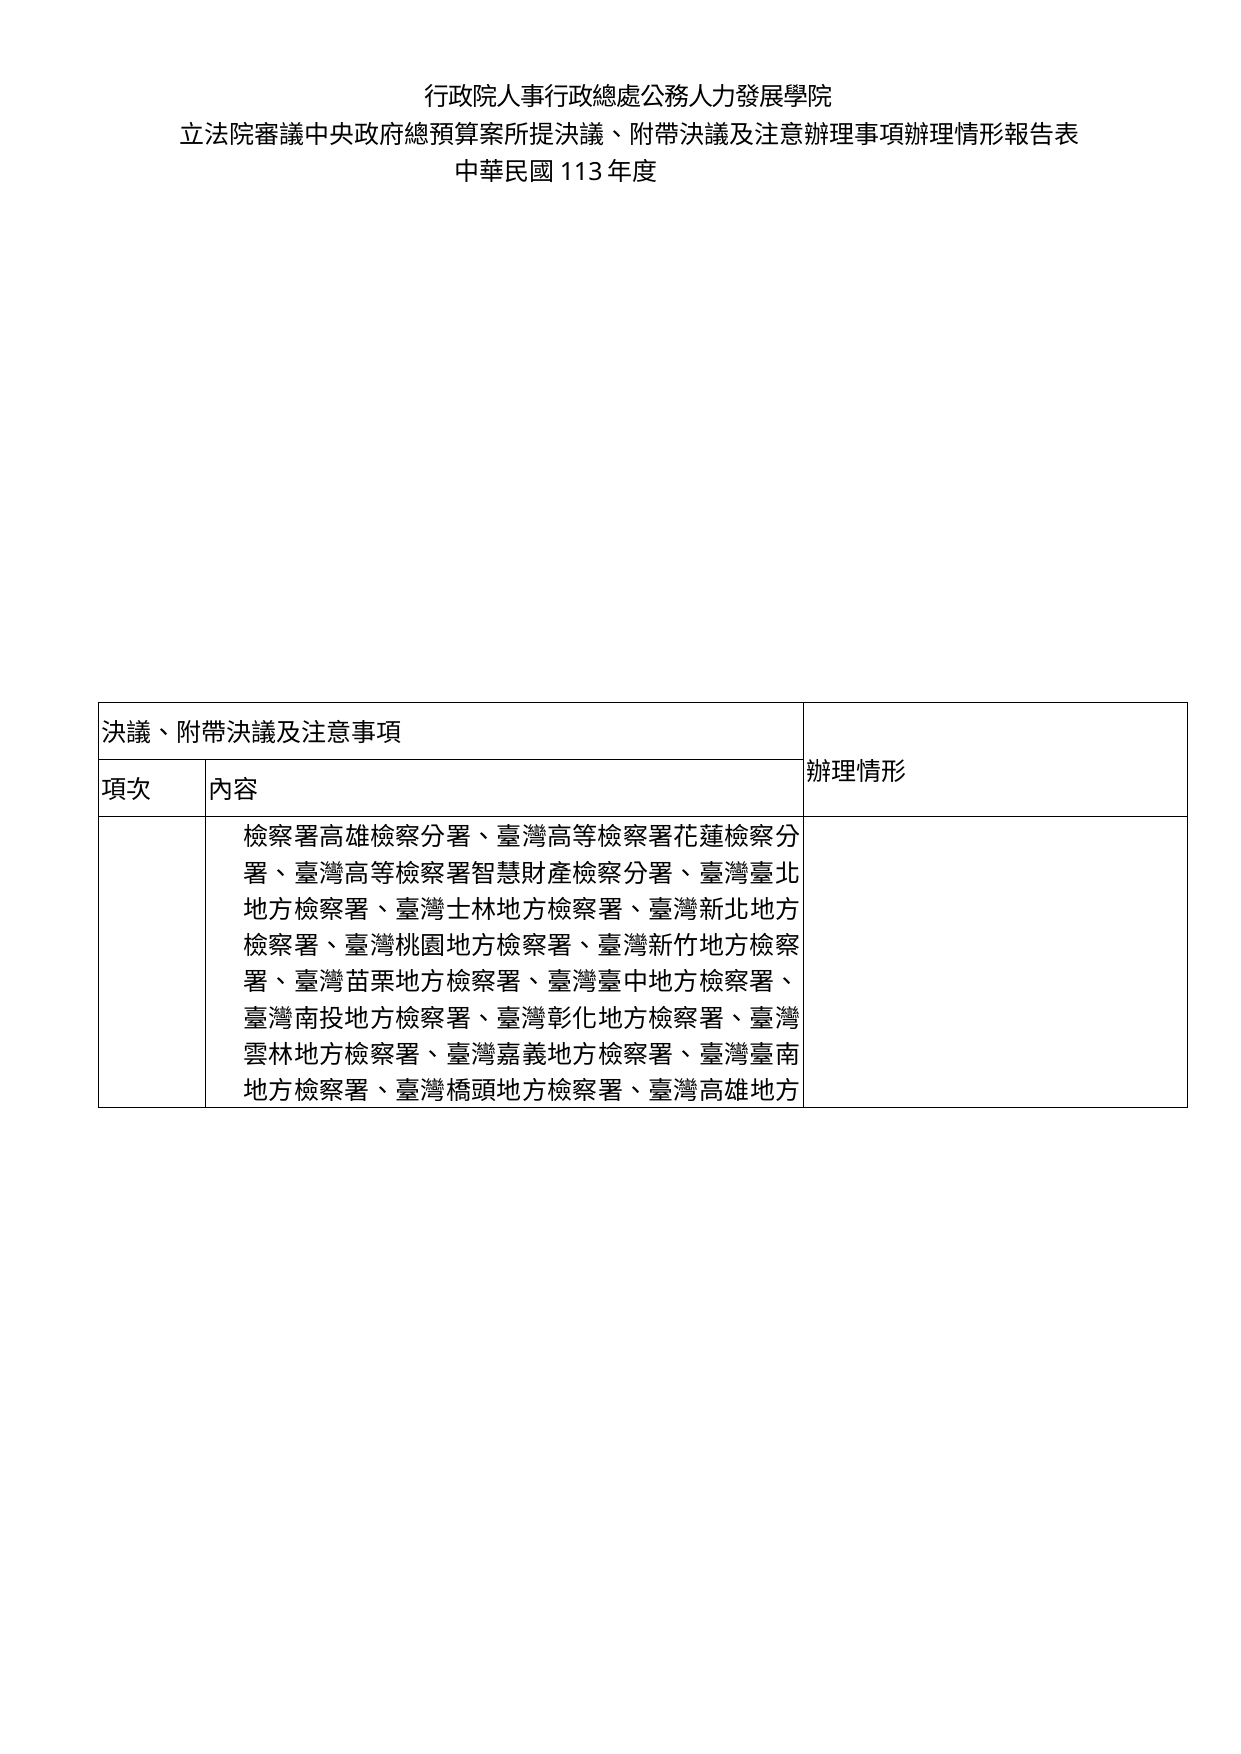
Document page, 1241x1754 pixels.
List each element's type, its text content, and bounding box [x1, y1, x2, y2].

table_cell 項次 [99, 760, 205, 816]
table_cell [804, 817, 1187, 1107]
table_cell 檢察署高雄檢察分署、臺灣高等檢察署花蓮檢察分署、臺灣高等檢察署智慧財產檢察分署、臺灣臺北地方檢察署、臺灣士林地方檢察署、臺灣新北地方檢察署、臺灣桃園地方檢察署、臺灣新竹地方檢察署、臺灣苗栗地方檢察署、臺灣臺中地方檢察署、臺灣南投地方檢察署、臺灣彰化地方檢察署、臺灣雲林地方檢察署、臺灣嘉義地方檢察署、臺灣臺南地方檢察署、臺灣橋頭地方檢察署、臺灣高雄地方 [206, 817, 803, 1107]
table_cell 內容 [206, 760, 803, 816]
table_cell [99, 817, 205, 1107]
table_header 決議、附帶決議及注意事項 [99, 703, 803, 759]
table_header 辦理情形 [804, 703, 1187, 816]
